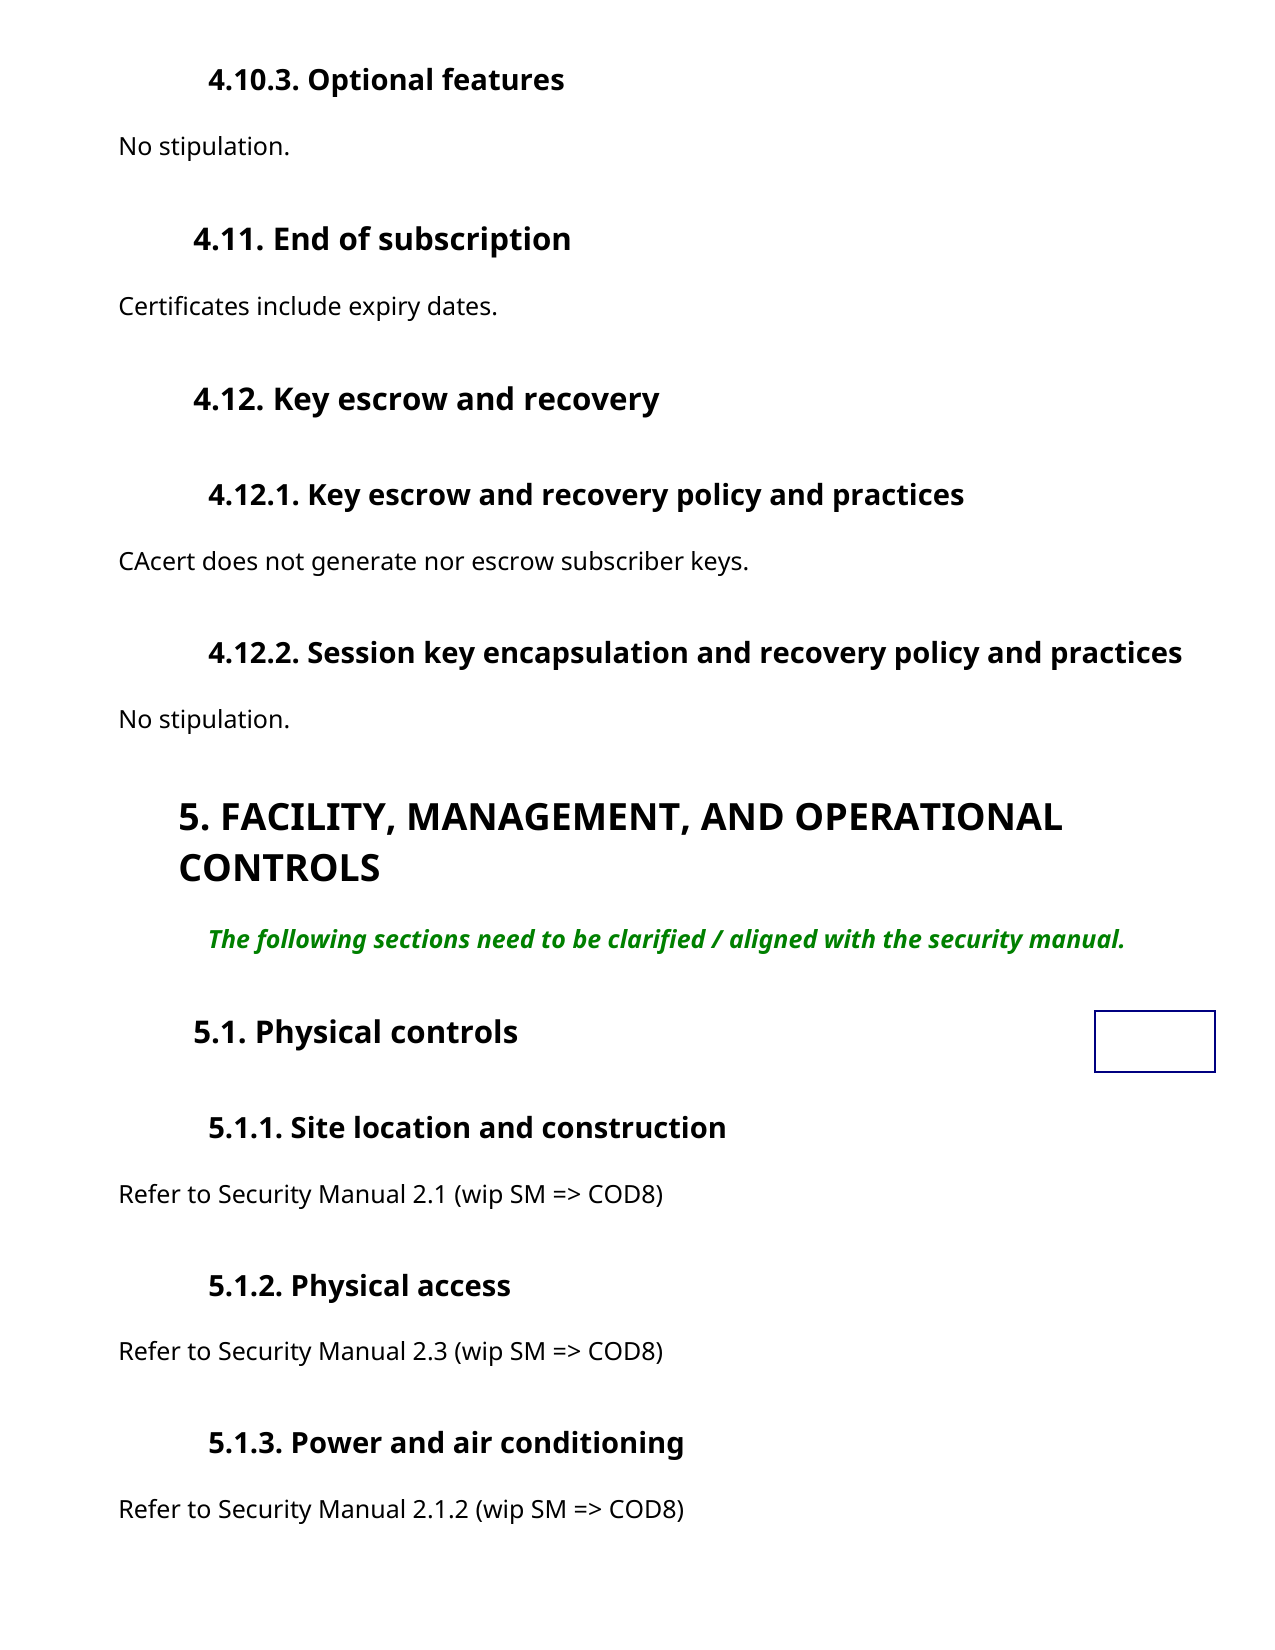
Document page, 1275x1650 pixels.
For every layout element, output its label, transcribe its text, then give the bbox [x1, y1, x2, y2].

text CAcert does not generate nor escrow subscriber keys. [118, 544, 1216, 578]
subtitle 5. FACILITY, MANAGEMENT, AND OPERATIONAL CONTROLS [118, 790, 1216, 892]
text No stipulation. [118, 128, 1216, 162]
subtitle 5.1.3. Power and air conditioning [118, 1422, 1216, 1462]
subtitle 4.10.3. Optional features [118, 59, 1216, 99]
subtitle 4.12.1. Key escrow and recovery policy and practices [118, 474, 1216, 514]
text No stipulation. [118, 701, 1216, 735]
subtitle 5.1.1. Site location and construction [118, 1107, 1216, 1147]
subtitle 5.1. Physical controls [118, 1010, 1094, 1053]
subtitle 4.12. Key escrow and recovery [118, 377, 1216, 420]
text Certificates include expiry dates. [118, 289, 1216, 323]
text Refer to Security Manual 2.1 (wip SM => COD8) [118, 1176, 1216, 1210]
text Refer to Security Manual 2.1.2 (wip SM => COD8) [118, 1492, 1216, 1526]
subtitle 4.12.2. Session key encapsulation and recovery policy and practices [118, 632, 1216, 672]
subtitle 5.1.2. Physical access [118, 1265, 1216, 1304]
subtitle 4.11. End of subscription [118, 217, 1216, 259]
subtitle [1096, 1012, 1214, 1053]
text Refer to Security Manual 2.3 (wip SM => COD8) [118, 1334, 1216, 1368]
text The following sections need to be clarified / aligned with the security manual. [118, 921, 1216, 956]
